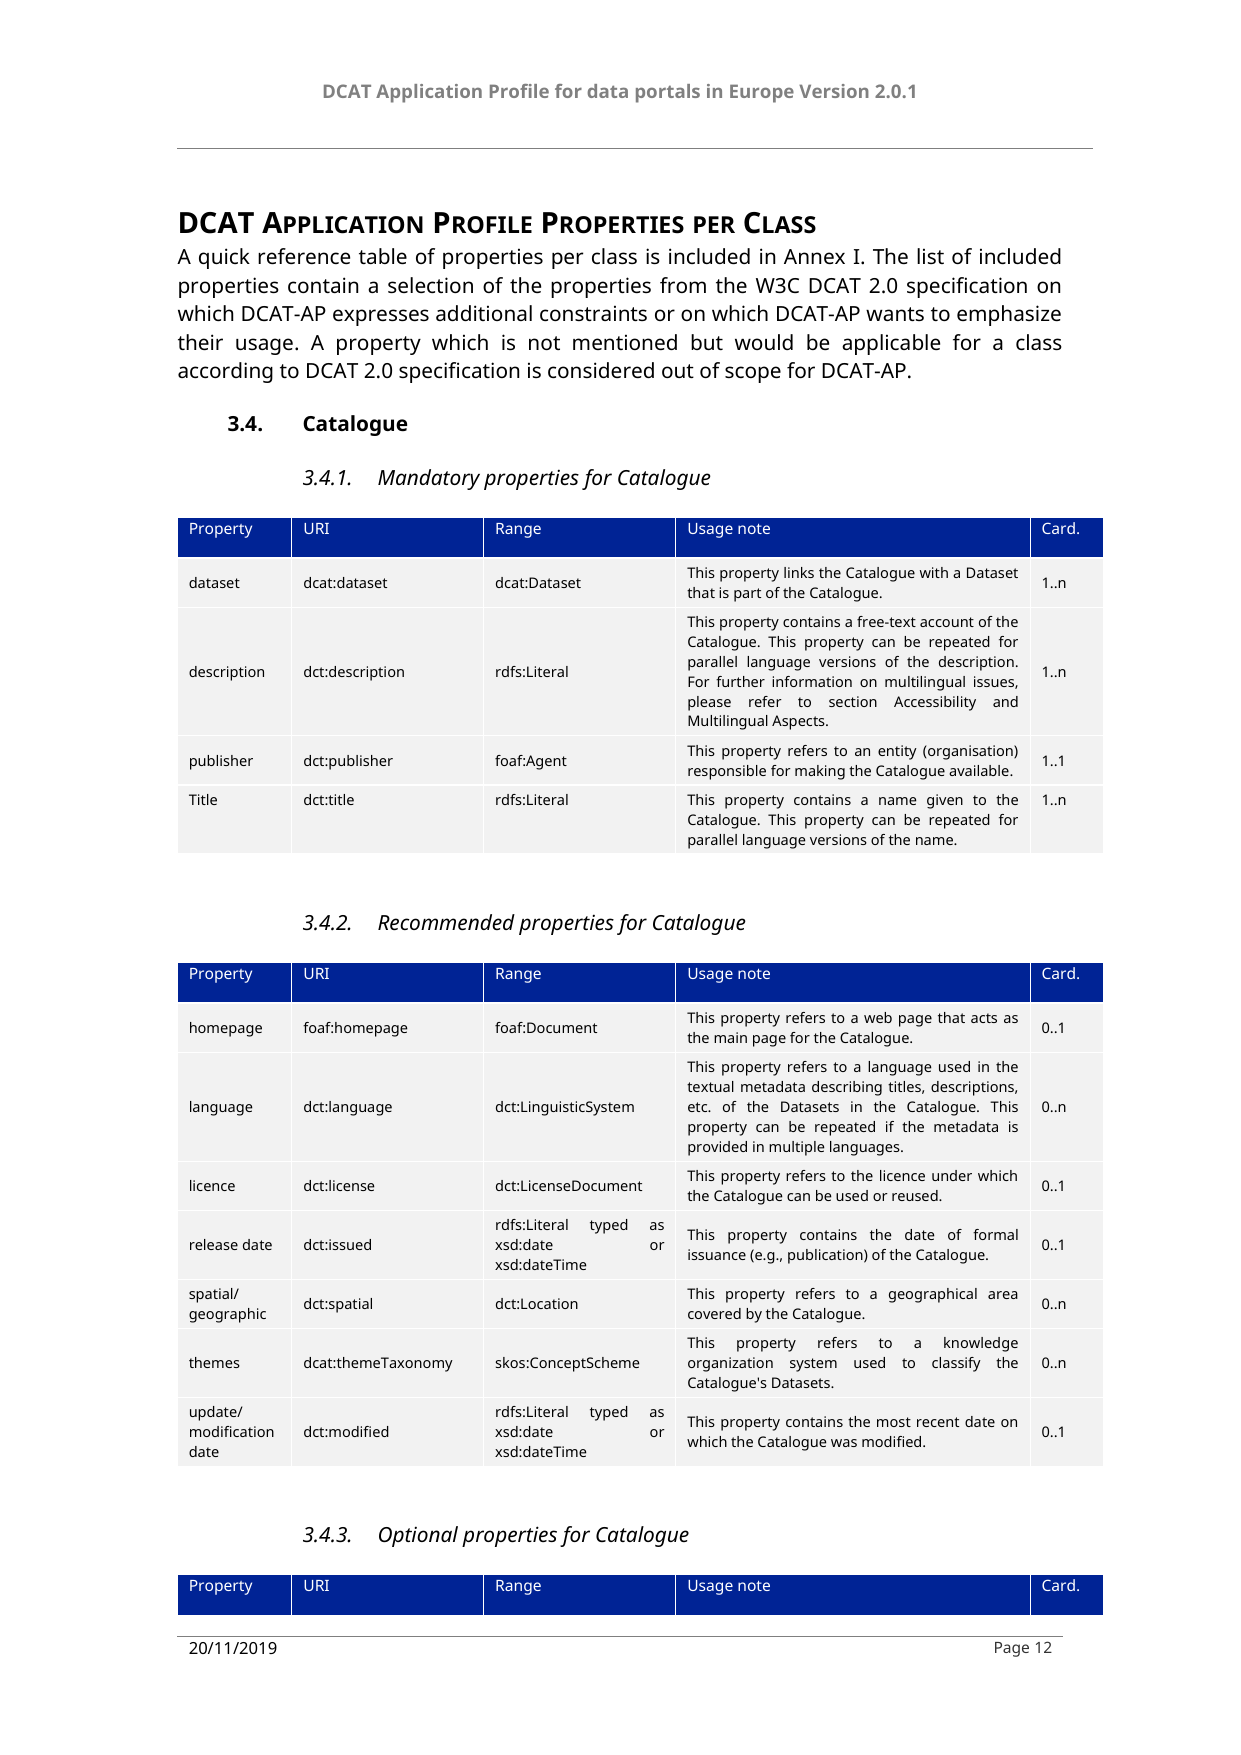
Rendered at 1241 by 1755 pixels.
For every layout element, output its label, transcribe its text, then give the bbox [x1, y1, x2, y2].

table_cell dct:LinguisticSystem [484, 1053, 675, 1161]
table_cell dct:spatial [292, 1280, 483, 1328]
table_cell This property links the Catalogue with a Dataset that is part of the Catalogue. [676, 559, 1030, 607]
table_cell 0..1 [1031, 1398, 1103, 1466]
table_cell This property refers to a web page that acts as the main page for the Catalogue. [676, 1004, 1030, 1052]
table_header Range [484, 1575, 675, 1615]
table_header Range [484, 518, 675, 557]
table_header Card. [1031, 963, 1103, 1002]
table_cell licence [178, 1162, 291, 1210]
table_cell 0..1 [1031, 1004, 1103, 1052]
table_header Card. [1031, 1575, 1103, 1615]
table_cell publisher [178, 736, 291, 784]
table_cell rdfs:Literal typed as xsd:date or xsd:dateTime [484, 1398, 675, 1466]
table_cell description [178, 608, 291, 735]
table_header URI [292, 1575, 483, 1615]
table_cell 1..n [1031, 608, 1103, 735]
text A quick reference table of properties per class is included in Annex I. The list of included properties contain a selection of the properties from the W3C DCAT 2.0 specification on which DCAT-AP expresses additional constraints or on which DCAT-AP wants to emphasize their usage. A property which is not mentioned but would be applicable for a class according to DCAT 2.0 specification is considered out of scope for DCAT-AP. [177, 242, 1063, 384]
subtitle Catalogue [227, 409, 1063, 438]
table_cell dct:language [292, 1053, 483, 1161]
table_cell dcat:Dataset [484, 559, 675, 607]
table_cell This property refers to a geographical area covered by the Catalogue. [676, 1280, 1030, 1328]
table_cell dcat:themeTaxonomy [292, 1329, 483, 1397]
table_cell dct:publisher [292, 736, 483, 784]
table_cell This property refers to a language used in the textual metadata describing titles, descriptions, etc. of the Datasets in the Catalogue. This property can be repeated if the metadata is provided in multiple languages. [676, 1053, 1030, 1161]
table_cell dct:issued [292, 1211, 483, 1279]
table_cell update/ modification date [178, 1398, 291, 1466]
table_cell dct:license [292, 1162, 483, 1210]
table_cell dct:modified [292, 1398, 483, 1466]
table_cell rdfs:Literal [484, 786, 675, 853]
table_header Usage note [676, 1575, 1030, 1615]
table_cell 1..n [1031, 559, 1103, 607]
table_cell rdfs:Literal typed as xsd:date or xsd:dateTime [484, 1211, 675, 1279]
table_cell dcat:dataset [292, 559, 483, 607]
table_cell 0..n [1031, 1053, 1103, 1161]
table_cell release date [178, 1211, 291, 1279]
subtitle Recommended properties for Catalogue [302, 908, 1063, 936]
table_cell dct:description [292, 608, 483, 735]
table_header Range [484, 963, 675, 1002]
table_cell This property refers to the licence under which the Catalogue can be used or reused. [676, 1162, 1030, 1210]
table_cell 0..n [1031, 1280, 1103, 1328]
table_header Usage note [676, 963, 1030, 1002]
table_header Property [178, 1575, 291, 1615]
table_header URI [292, 518, 483, 557]
table_cell themes [178, 1329, 291, 1397]
table_cell 1..n [1031, 786, 1103, 853]
table_cell Title [178, 786, 291, 853]
table_cell This property refers to an entity (organisation) responsible for making the Catalogue available. [676, 736, 1030, 784]
table_header URI [292, 963, 483, 1002]
subtitle DCAT Application Profile Properties per Class [177, 203, 1063, 242]
table_cell foaf:homepage [292, 1004, 483, 1052]
table_header Property [178, 963, 291, 1002]
subtitle Optional properties for Catalogue [302, 1521, 1063, 1549]
table_cell foaf:Document [484, 1004, 675, 1052]
table_cell homepage [178, 1004, 291, 1052]
table_cell dct:title [292, 786, 483, 853]
table_cell This property contains the date of formal issuance (e.g., publication) of the Catalogue. [676, 1211, 1030, 1279]
table_cell foaf:Agent [484, 736, 675, 784]
table_cell dataset [178, 559, 291, 607]
table_cell skos:ConceptScheme [484, 1329, 675, 1397]
table_cell This property refers to a knowledge organization system used to classify the Catalogue's Datasets. [676, 1329, 1030, 1397]
table_cell This property contains a name given to the Catalogue. This property can be repeated for parallel language versions of the name. [676, 786, 1030, 853]
table_header Usage note [676, 518, 1030, 557]
table_cell spatial/ geographic [178, 1280, 291, 1328]
table_cell rdfs:Literal [484, 608, 675, 735]
subtitle Mandatory properties for Catalogue [302, 463, 1063, 491]
table_cell 0..1 [1031, 1162, 1103, 1210]
table_cell dct:Location [484, 1280, 675, 1328]
table_cell 0..n [1031, 1329, 1103, 1397]
table_header Card. [1031, 518, 1103, 557]
table_cell 1..1 [1031, 736, 1103, 784]
table_cell This property contains a free-text account of the Catalogue. This property can be repeated for parallel language versions of the description. For further information on multilingual issues, please refer to section 8. [676, 608, 1030, 735]
table_cell 0..1 [1031, 1211, 1103, 1279]
table_cell dct:LicenseDocument [484, 1162, 675, 1210]
table_header Property [178, 518, 291, 557]
table_cell This property contains the most recent date on which the Catalogue was modified. [676, 1398, 1030, 1466]
table_cell language [178, 1053, 291, 1161]
